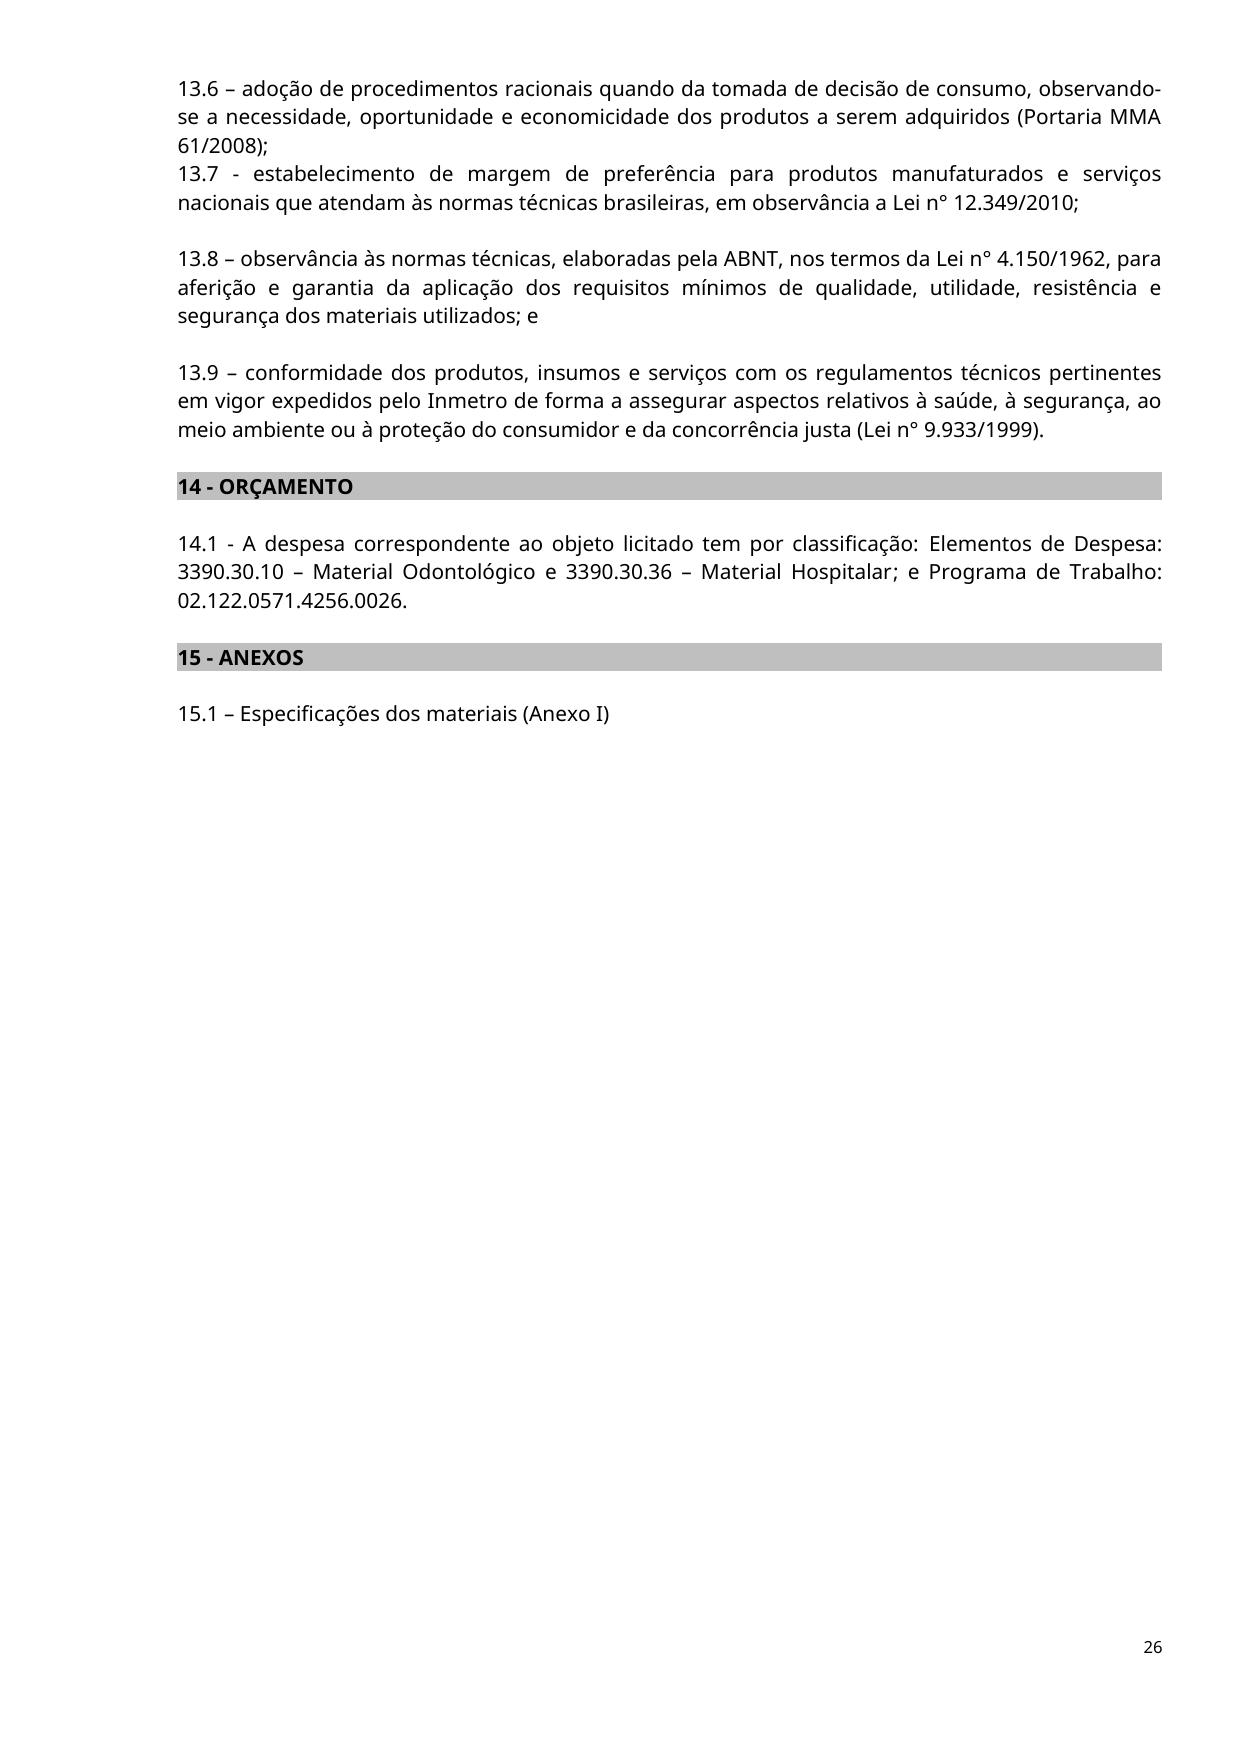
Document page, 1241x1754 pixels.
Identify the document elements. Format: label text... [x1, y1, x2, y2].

text 13.7 - estabelecimento de margem de preferência para produtos manufaturados e serviços nacionais que atendam às normas técnicas brasileiras, em observância a Lei n° 12.349/2010; [177, 159, 1162, 216]
text 15 - ANEXOS [177, 643, 1162, 671]
text 13.8 – observância às normas técnicas, elaboradas pela ABNT, nos termos da Lei n° 4.150/1962, para aferição e garantia da aplicação dos requisitos mínimos de qualidade, utilidade, resistência e segurança dos materiais utilizados; e [177, 244, 1162, 330]
text 13.6 – adoção de procedimentos racionais quando da tomada de decisão de consumo, observando-se a necessidade, oportunidade e economicidade dos produtos a serem adquiridos (Portaria MMA 61/2008); [177, 74, 1162, 159]
text 13.9 – conformidade dos produtos, insumos e serviços com os regulamentos técnicos pertinentes em vigor expedidos pelo Inmetro de forma a assegurar aspectos relativos à saúde, à segurança, ao meio ambiente ou à proteção do consumidor e da concorrência justa (Lei n° 9.933/1999). [177, 358, 1162, 443]
text 14.1 - A despesa correspondente ao objeto licitado tem por classificação: Elementos de Despesa: 3390.30.10 – Material Odontológico e 3390.30.36 – Material Hospitalar; e Programa de Trabalho: 02.122.0571.4256.0026. [177, 529, 1162, 614]
text 14 - ORÇAMENTO [177, 472, 1162, 500]
text 15.1 – Especificações dos materiais (Anexo I) [177, 699, 1162, 728]
